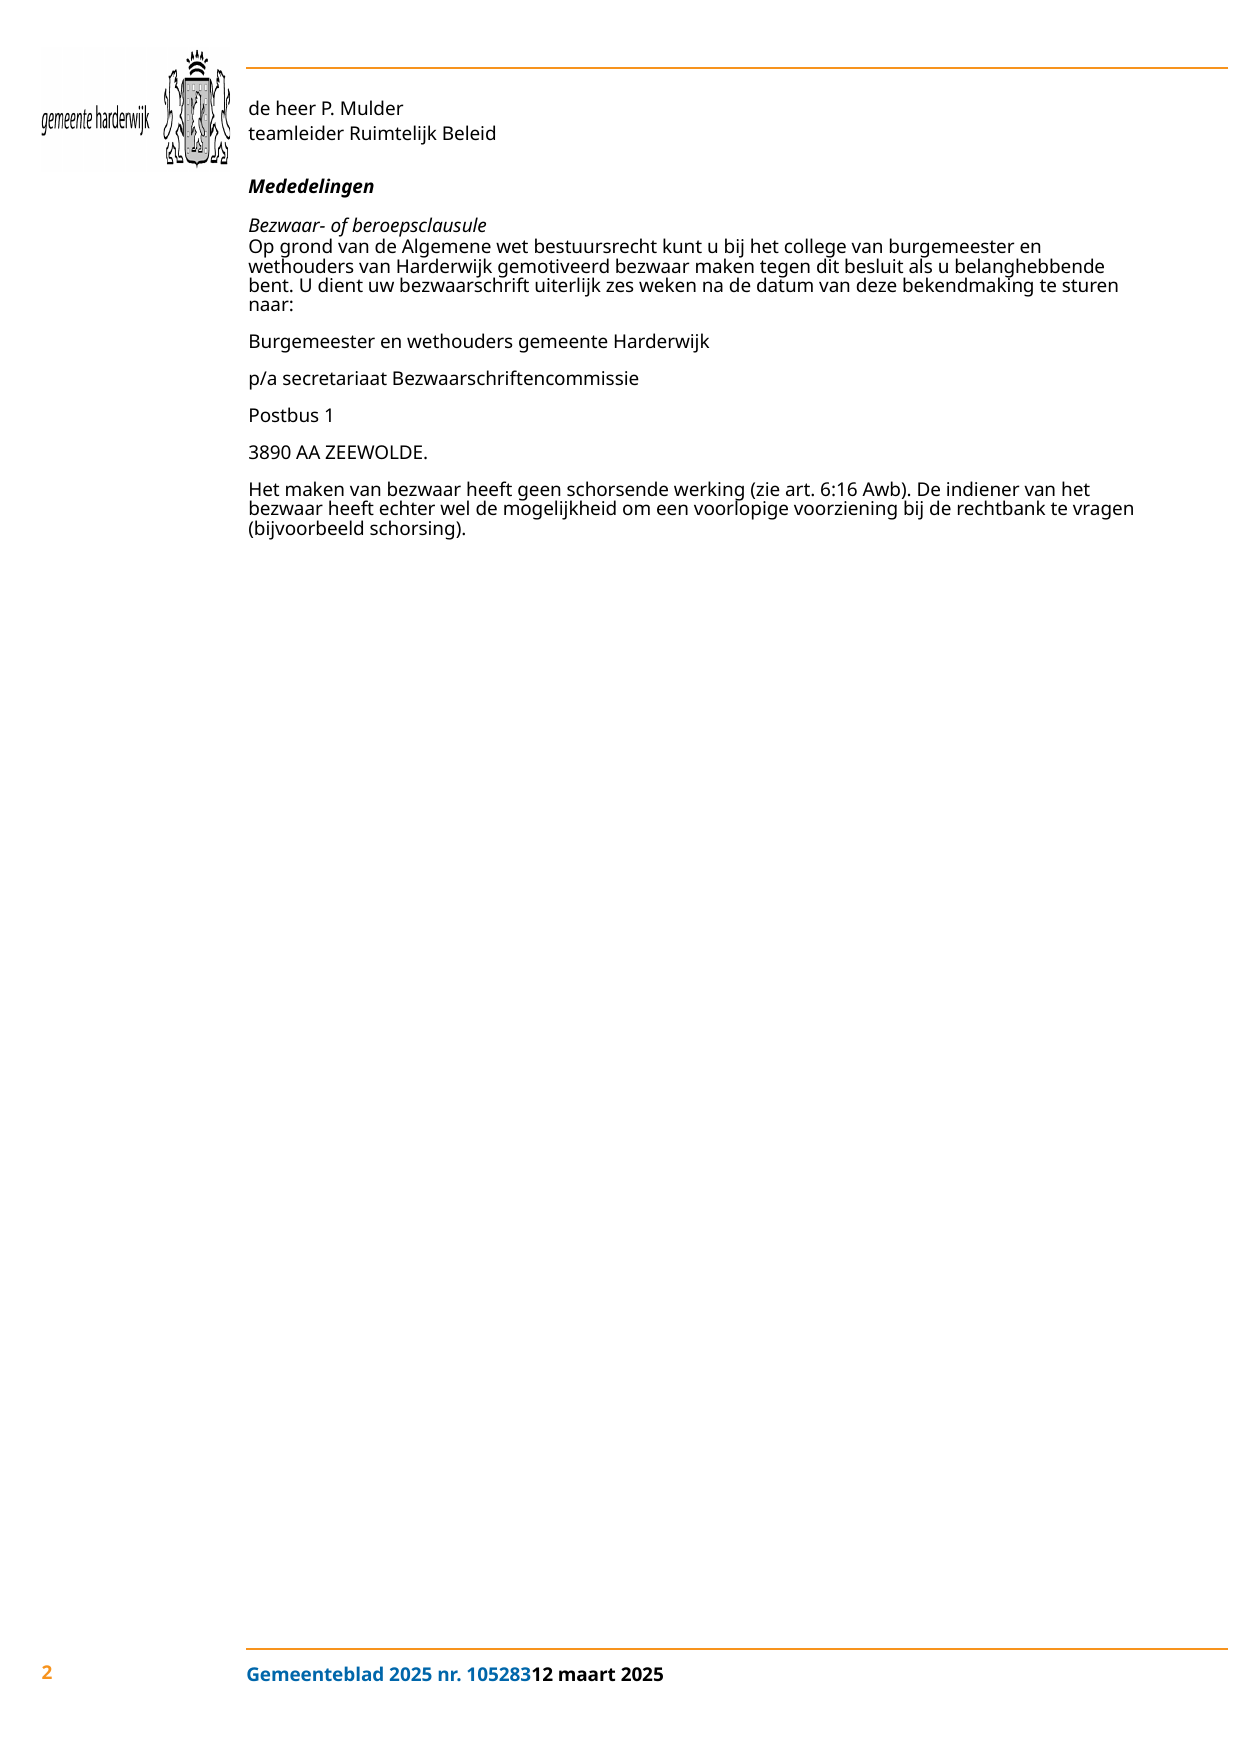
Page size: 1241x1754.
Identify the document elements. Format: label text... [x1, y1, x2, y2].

text Burgemeester en wethouders gemeente Harderwijk [248, 333, 1152, 352]
text Bezwaar- of beroepsclausule [248, 213, 1152, 238]
text de heer P. Mulder [248, 95, 1152, 121]
picture [41, 47, 231, 172]
text Postbus 1 [248, 407, 1152, 426]
text Het maken van bezwaar heeft geen schorsende werking (zie art. 6:16 Awb). De indiener van het bezwaar heeft echter wel de mogelijkheid om een voorlopige voorziening bij de rechtbank te vragen (bijvoorbeeld schorsing). [248, 481, 1152, 539]
text 3890 AA ZEEWOLDE. [248, 444, 1152, 463]
text Mededelingen [248, 173, 1152, 199]
text p/a secretariaat Bezwaarschriftencommissie [248, 370, 1152, 389]
text teamleider Ruimtelijk Beleid [248, 121, 1152, 146]
text Op grond van de Algemene wet bestuursrecht kunt u bij het college van burgemeester en wethouders van Harderwijk gemotiveerd bezwaar maken tegen dit besluit als u belanghebbende bent. U dient uw bezwaarschrift uiterlijk zes weken na de datum van deze bekendmaking te sturen naar: [248, 238, 1152, 316]
